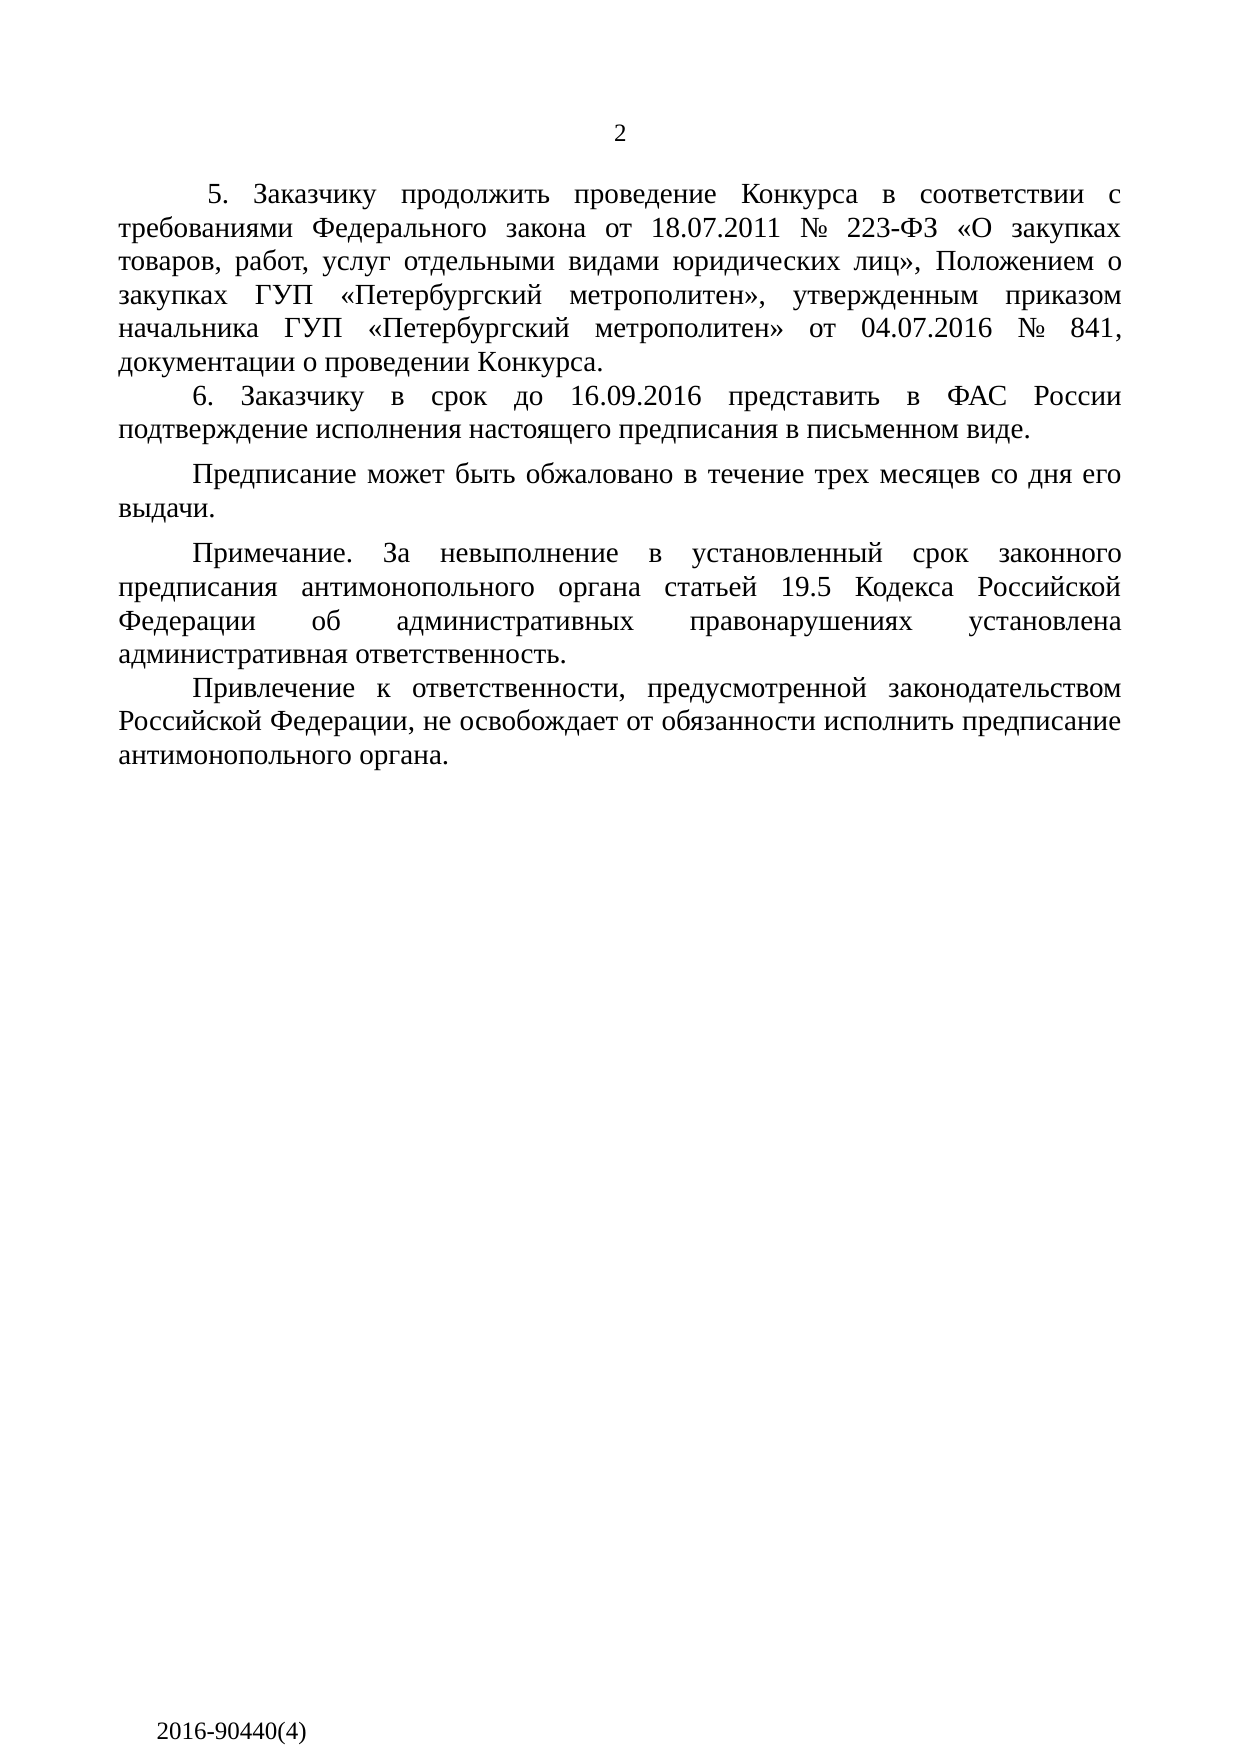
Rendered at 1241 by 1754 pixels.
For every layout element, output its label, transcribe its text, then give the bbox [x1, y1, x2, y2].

text Примечание. За невыполнение в установленный срок законного предписания антимонопольного органа статьей 19.5 Кодекса Российской Федерации об административных правонарушениях установлена административная ответственность. Привлечение к ответственности, предусмотренной законодательством Российской Федерации, не освобождает от обязанности исполнить предписание антимонопольного органа. [118, 536, 1122, 770]
text 5. Заказчику продолжить проведение Конкурса в соответствии с требованиями Федерального закона от 18.07.2011 № 223-ФЗ «О закупках товаров, работ, услуг отдельными видами юридических лиц», Положением о закупках ГУП «Петербургский метрополитен», утвержденным приказом начальника ГУП «Петербургский метрополитен» от 04.07.2016 № 841, документации о проведении Конкурса. 6. Заказчику в срок до 16.09.2016 представить в ФАС России подтверждение исполнения настоящего предписания в письменном виде. [118, 176, 1122, 445]
text Предписание может быть обжаловано в течение трех месяцев со дня его выдачи. [118, 457, 1122, 524]
